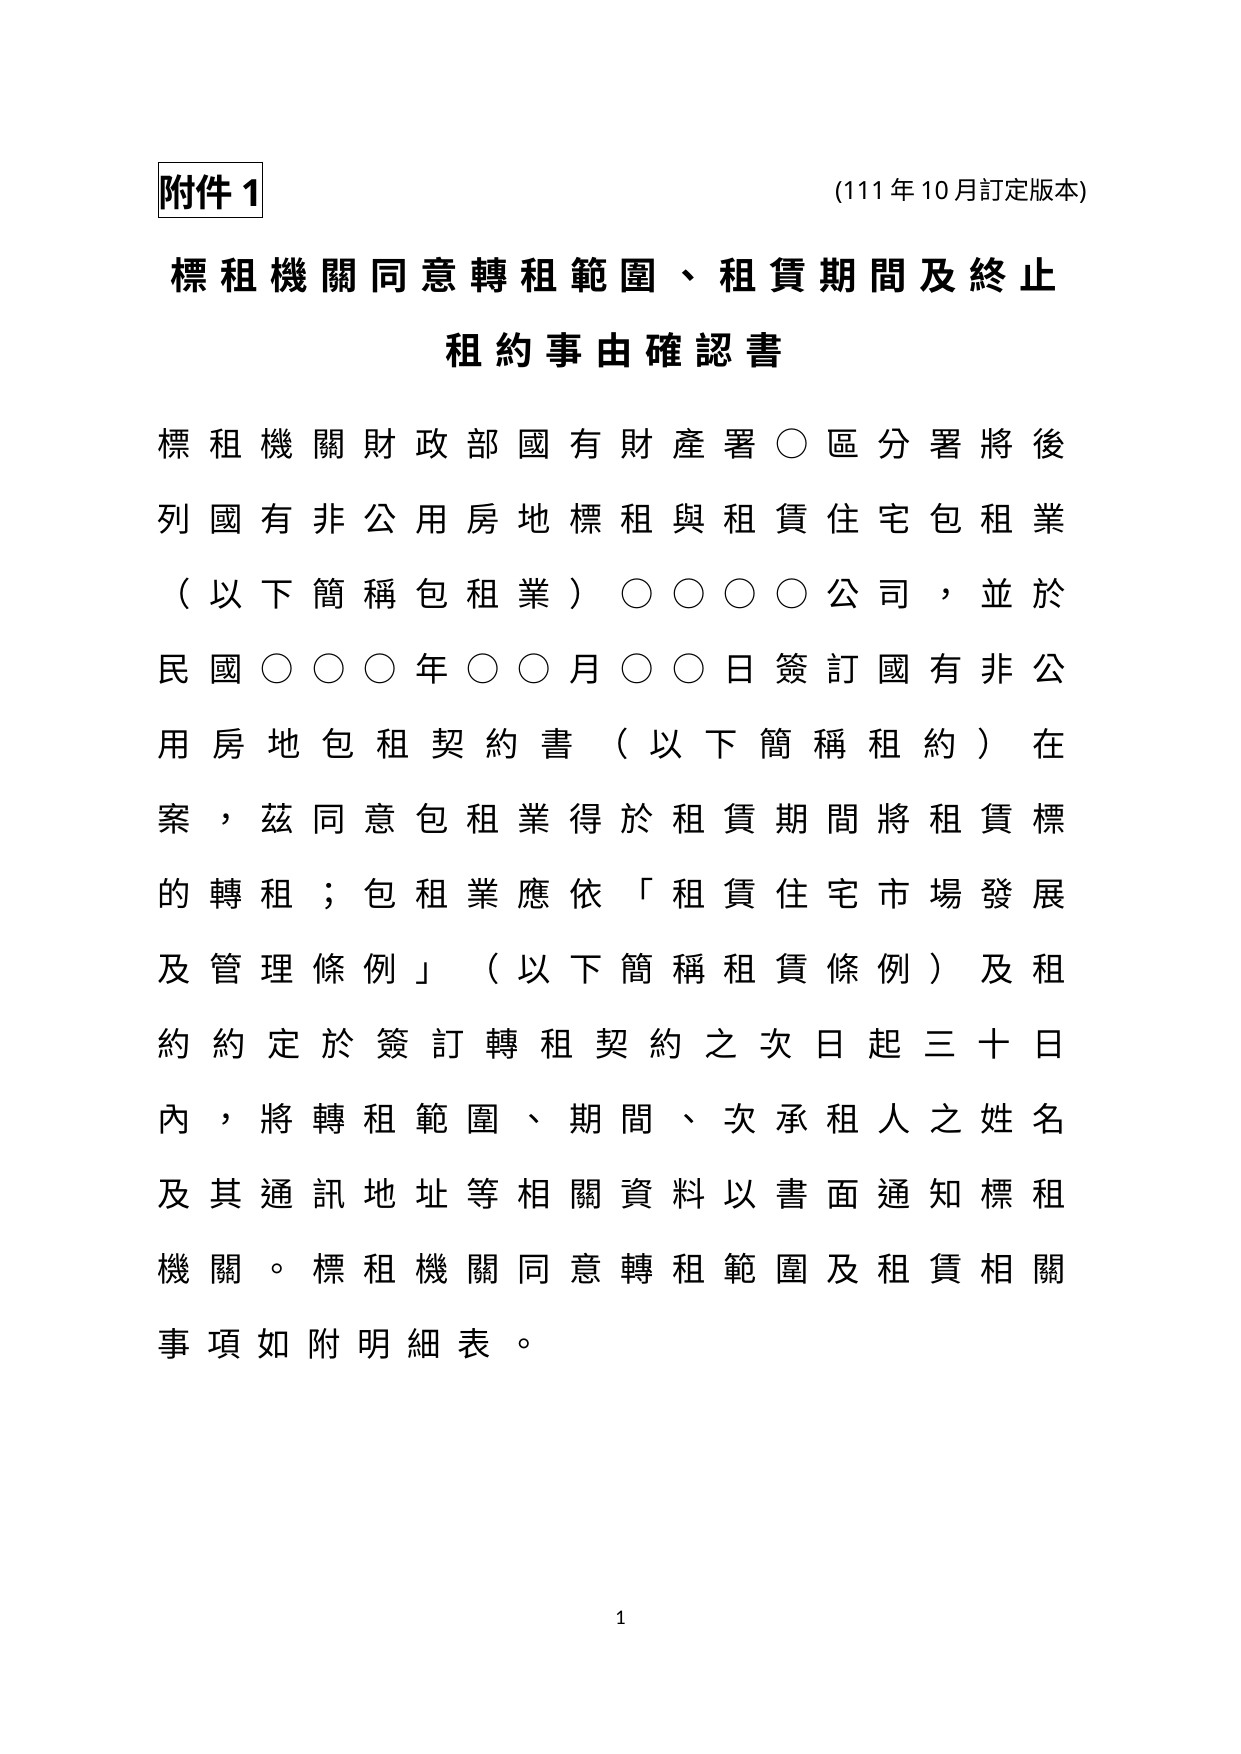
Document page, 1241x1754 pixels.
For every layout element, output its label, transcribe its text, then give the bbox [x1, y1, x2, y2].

text (111年10月訂定版本) [822, 171, 1086, 207]
text 標租機關同意轉租範圍、租賃期間及終止租約事由確認書 [158, 235, 1083, 385]
text 附件1 [159, 164, 262, 217]
text 附件1 [263, 164, 1083, 217]
text 標租機關財政部國有財產署○區分署將後列國有非公用房地標租與租賃住宅包租業（以下簡稱包租業）○○○○公司，並於民國○○○年○○月○○日簽訂國有非公用房地包租契約書（以下簡稱租約）在案，茲同意包租業得於租賃期間將租賃標的轉租；包租業應依「租賃住宅市場發展及管理條例」（以下簡稱租賃條例）及租約約定於簽訂轉租契約之次日起三十日內，將轉租範圍、期間、次承租人之姓名及其通訊地址等相關資料以書面通知標租機關。標租機關同意轉租範圍及租賃相關事項如附明細表。 [158, 404, 1083, 1379]
